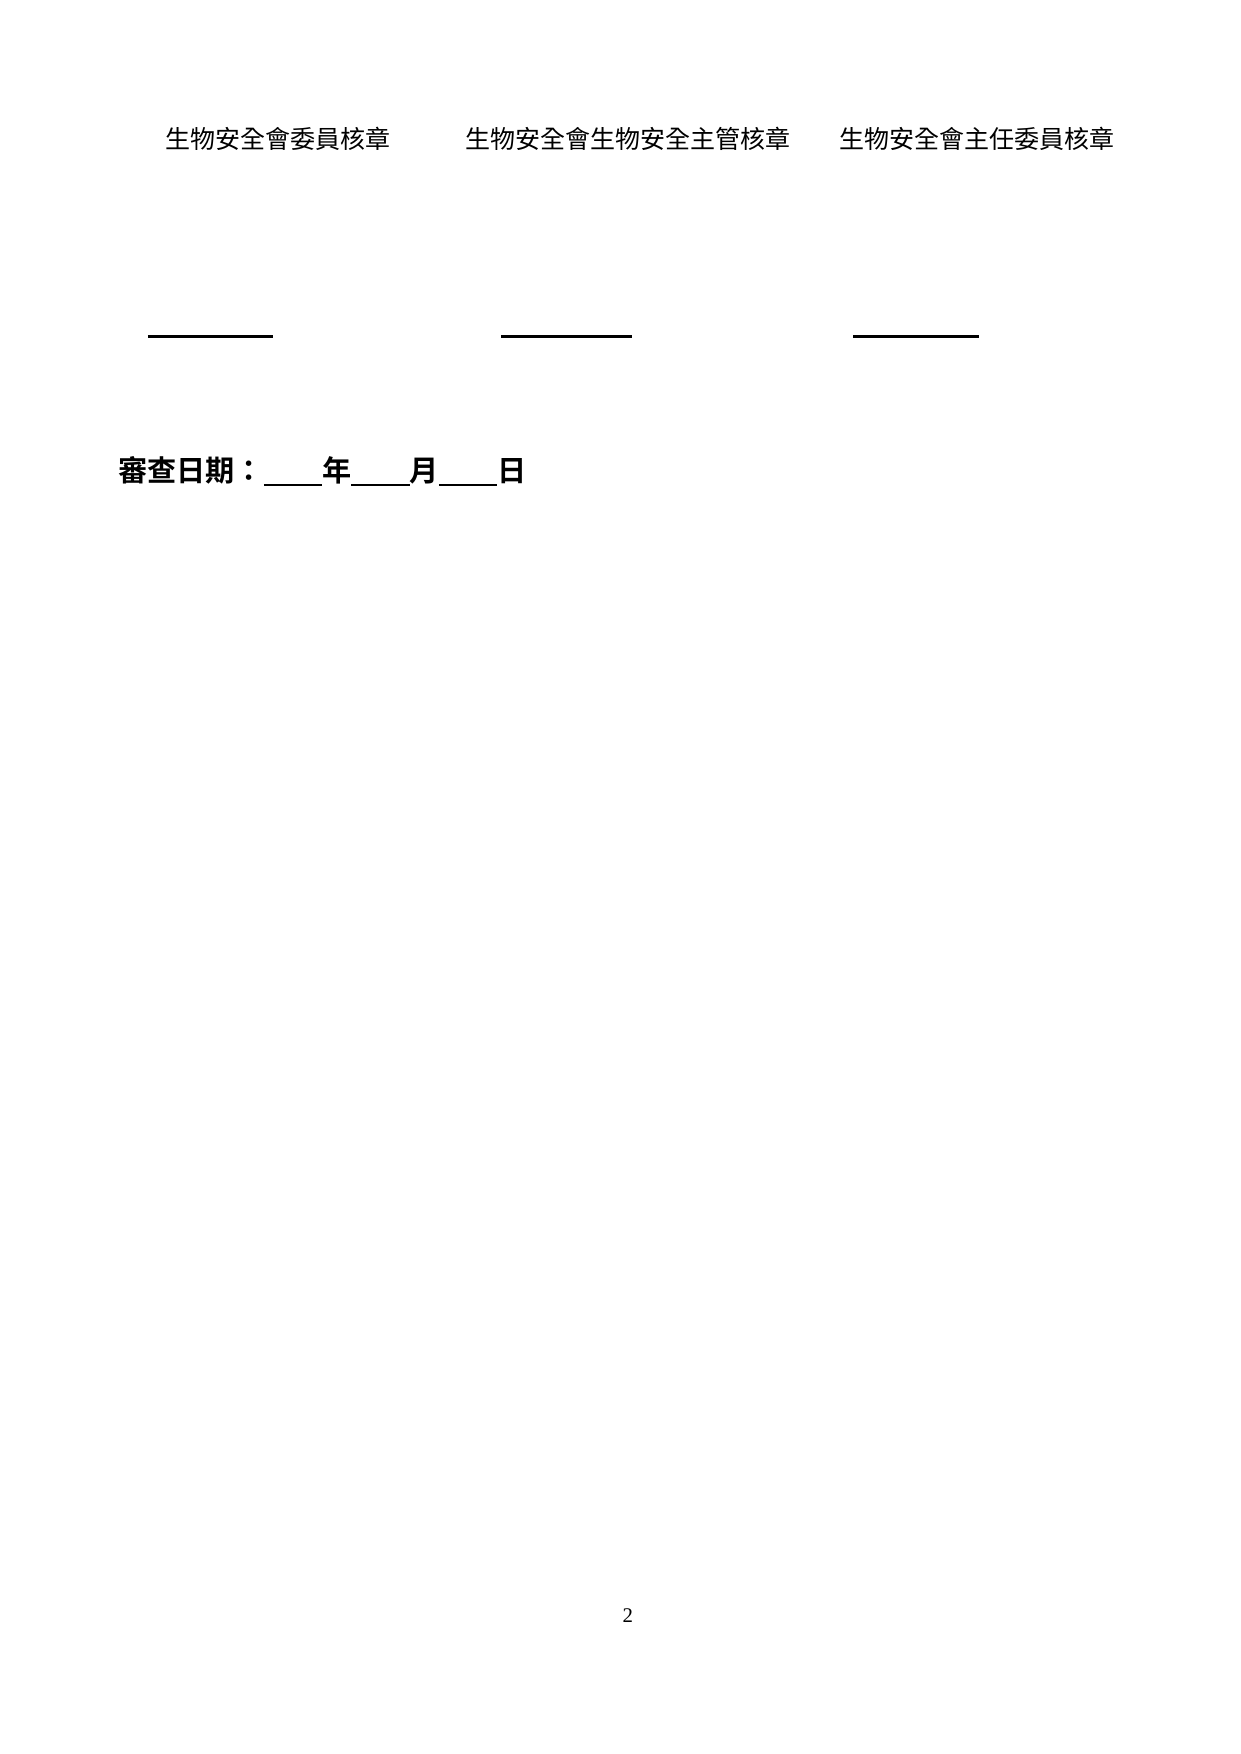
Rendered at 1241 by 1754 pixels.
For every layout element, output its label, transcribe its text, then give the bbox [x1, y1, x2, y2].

text 審查日期： 年 月 日 [103, 427, 1152, 489]
table_header 生物安全會主任委員核章 [802, 96, 1152, 346]
table_header 生物安全會委員核章 [103, 96, 452, 346]
table_header 生物安全會生物安全主管核章 [453, 96, 802, 346]
